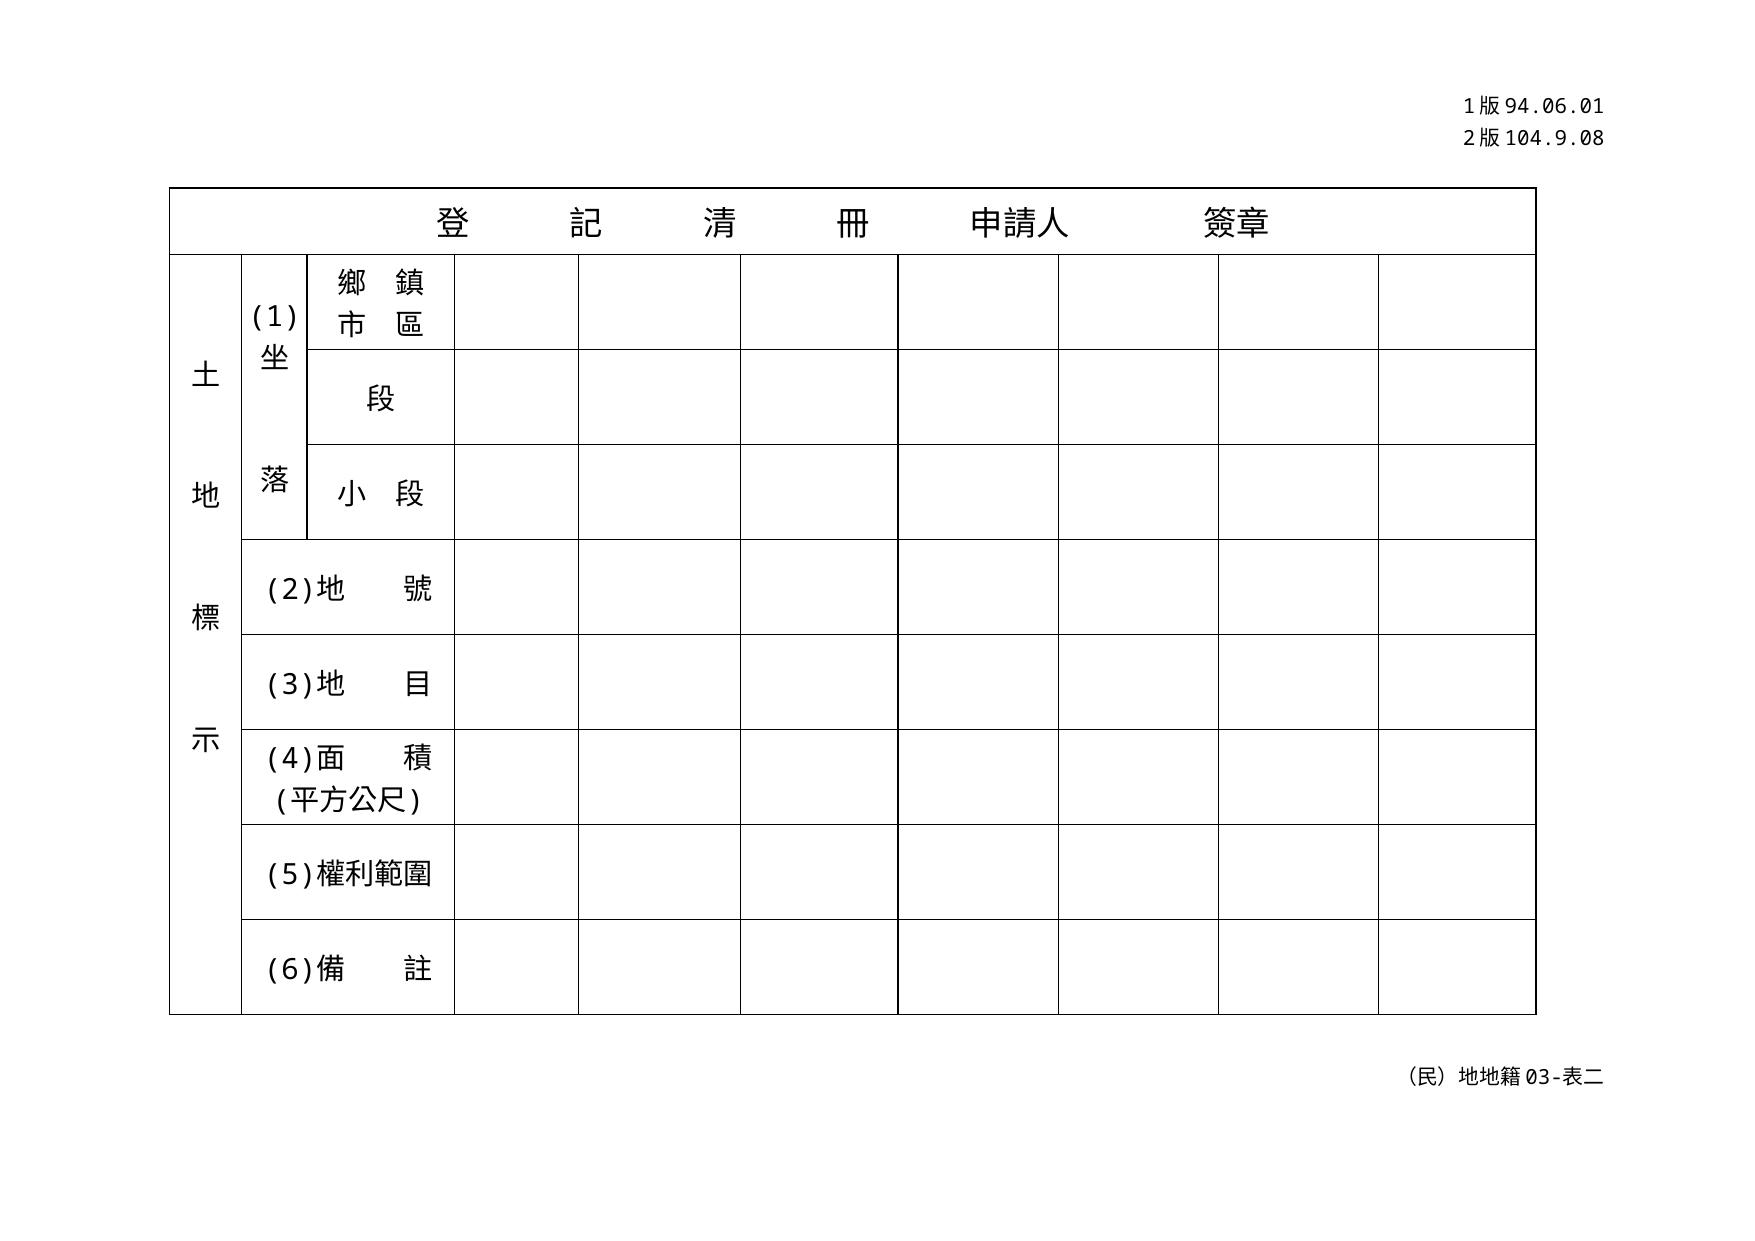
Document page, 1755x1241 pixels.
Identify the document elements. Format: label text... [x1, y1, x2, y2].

table_cell [1219, 445, 1378, 538]
table_cell [455, 920, 578, 1013]
table_cell [579, 635, 740, 728]
table_cell [1219, 730, 1378, 823]
table_cell (5)權利範圍 [242, 825, 454, 918]
table_cell [1219, 825, 1378, 918]
table_cell [741, 255, 897, 348]
table_cell [1219, 350, 1378, 443]
table_cell [455, 350, 578, 443]
table_header 登 記 清 冊 申請人 簽章 [170, 189, 1535, 253]
table_cell [1059, 920, 1218, 1013]
table_cell [899, 350, 1058, 443]
table_cell (2)地 號 [242, 540, 454, 633]
table_cell [455, 445, 578, 538]
table_cell [899, 540, 1058, 633]
table_cell 土 地 標 示 [170, 255, 241, 1013]
table_cell [579, 920, 740, 1013]
table_cell [899, 255, 1058, 348]
table_cell [579, 350, 740, 443]
table_cell [1379, 825, 1535, 918]
table_cell [1059, 445, 1218, 538]
table_cell [741, 920, 897, 1013]
table_cell 小 段 [308, 445, 454, 538]
table_cell [455, 635, 578, 728]
table_cell [579, 540, 740, 633]
table_cell [1219, 255, 1378, 348]
table_cell [1379, 730, 1535, 823]
table_cell (1) 坐 落 [242, 255, 306, 538]
table_cell 鄉 鎮 市 區 [308, 255, 454, 348]
table_cell [741, 635, 897, 728]
table_cell (4)面 積 (平方公尺) [242, 730, 454, 823]
table_cell [1059, 540, 1218, 633]
table_cell [1219, 540, 1378, 633]
table_cell [1537, 349, 1585, 443]
table_cell [741, 350, 897, 443]
table_cell [579, 730, 740, 823]
table_cell [899, 920, 1058, 1013]
table_cell [1537, 254, 1585, 348]
table_cell [741, 540, 897, 633]
table_cell [455, 730, 578, 823]
table_cell [1537, 729, 1585, 823]
table_cell [741, 825, 897, 918]
table_cell [1219, 920, 1378, 1013]
table_cell [899, 445, 1058, 538]
table_cell [1059, 255, 1218, 348]
table_cell [1537, 444, 1585, 538]
table_cell [1537, 634, 1585, 728]
table_cell (3)地 目 [242, 635, 454, 728]
table_cell [1379, 445, 1535, 538]
table_cell [1537, 919, 1585, 1013]
table_header [1537, 187, 1585, 253]
table_cell [899, 825, 1058, 918]
table_cell [579, 445, 740, 538]
table_cell [1059, 635, 1218, 728]
table_cell [1059, 730, 1218, 823]
table_cell 段 [308, 350, 454, 443]
table_cell [1059, 825, 1218, 918]
table_cell [1379, 350, 1535, 443]
table_cell [1379, 255, 1535, 348]
table_cell [899, 635, 1058, 728]
table_cell [455, 540, 578, 633]
table_cell [455, 825, 578, 918]
table_cell [1379, 540, 1535, 633]
table_cell [741, 445, 897, 538]
table_cell (6)備 註 [242, 920, 454, 1013]
table_cell [1059, 350, 1218, 443]
table_cell [579, 825, 740, 918]
table_cell [579, 255, 740, 348]
table_cell [1379, 920, 1535, 1013]
table_cell [1219, 635, 1378, 728]
table_cell [1537, 824, 1585, 918]
table_cell [455, 255, 578, 348]
table_cell [741, 730, 897, 823]
table_cell [1537, 539, 1585, 633]
table_cell [899, 730, 1058, 823]
table_cell [1379, 635, 1535, 728]
